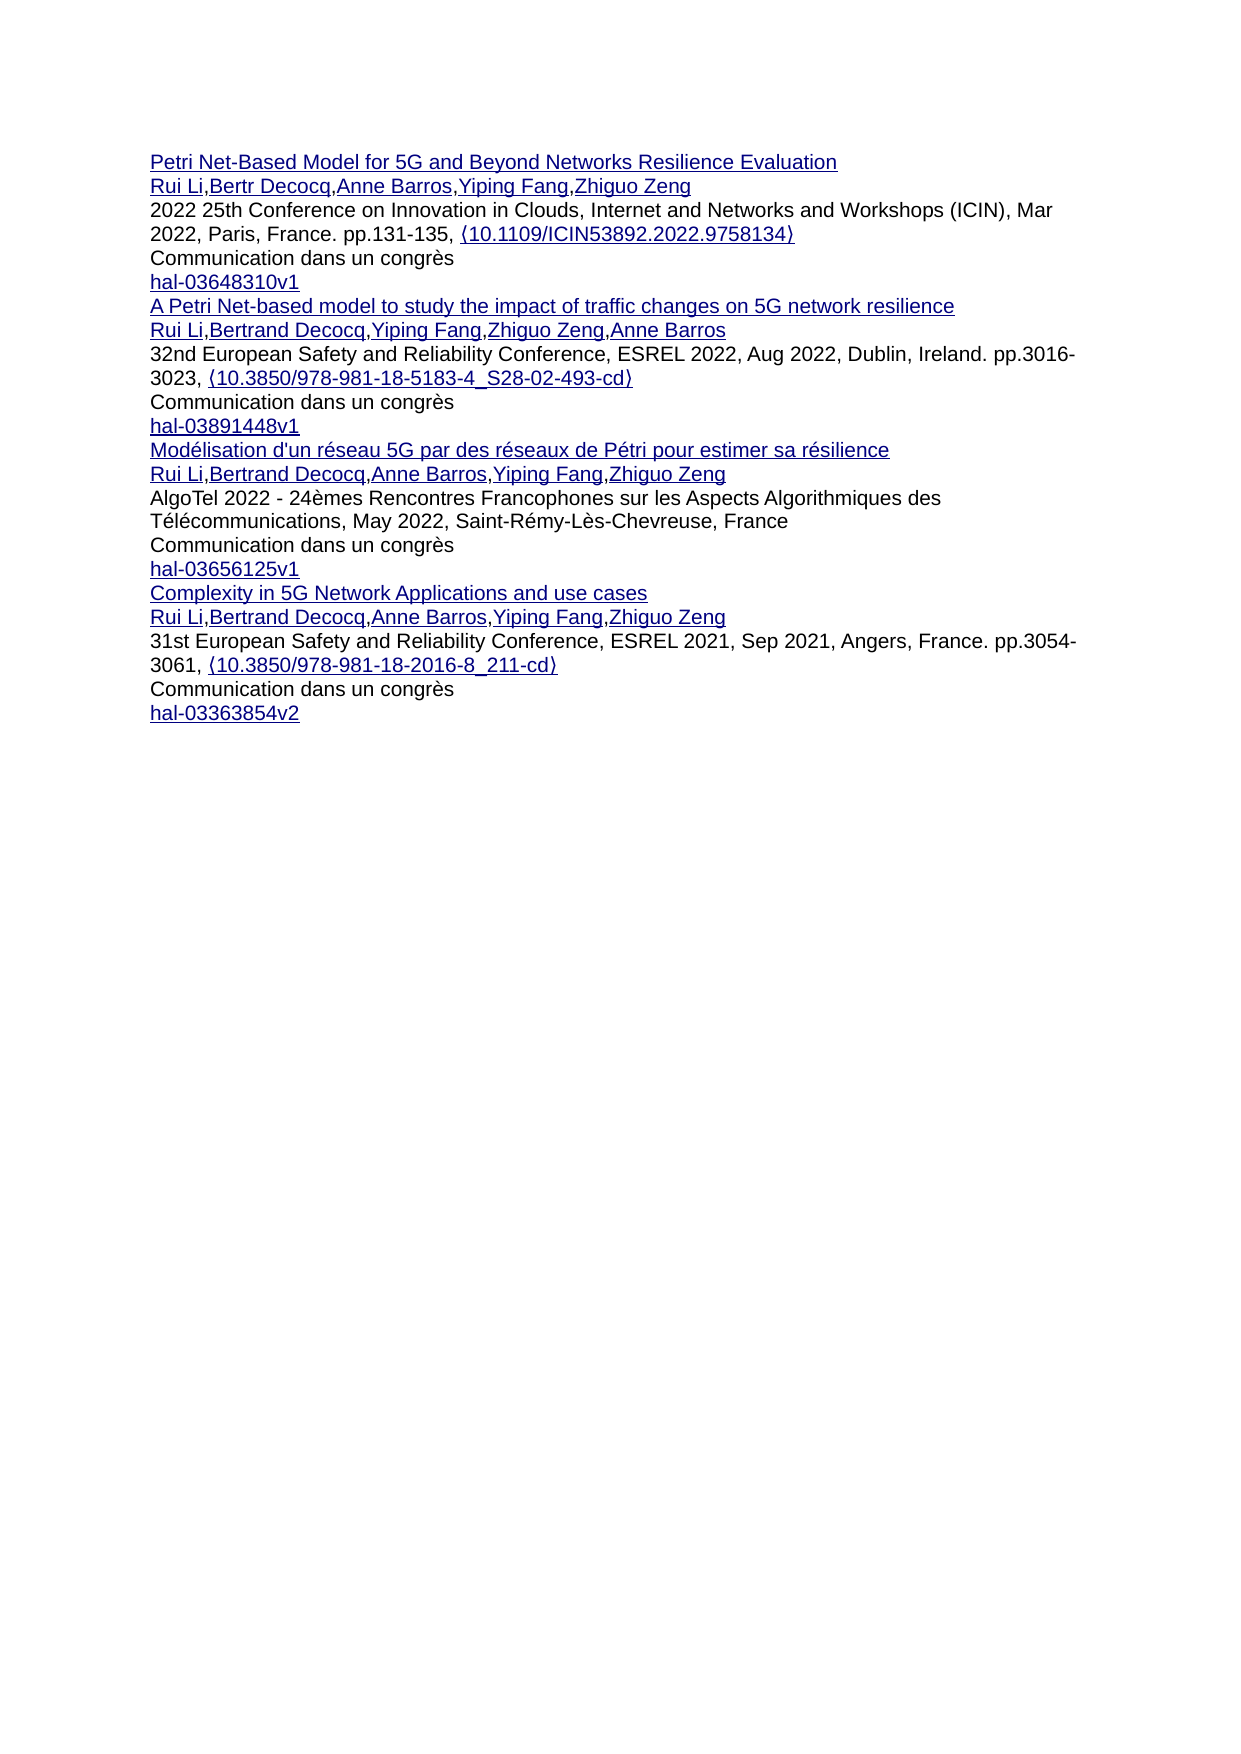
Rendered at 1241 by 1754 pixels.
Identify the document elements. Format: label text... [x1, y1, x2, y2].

table_cell Modélisation d'un réseau 5G par des réseaux de Pétri pour estimer sa résilience Rui Li,Bertrand Decocq,Anne Barros,Yiping Fang,Zhiguo Zeng AlgoTel 2022 - 24èmes Rencontres Francophones sur les Aspects Algorithmiques des Télécommunications, May 2022, Saint-Rémy-Lès-Chevreuse, France Communication dans un congrès hal-03656125v1 [150, 438, 1090, 581]
table_cell Petri Net-Based Model for 5G and Beyond Networks Resilience Evaluation Rui Li,Bertr Decocq,Anne Barros,Yiping Fang,Zhiguo Zeng 2022 25th Conference on Innovation in Clouds, Internet and Networks and Workshops (ICIN), Mar 2022, Paris, France. pp.131-135, ⟨10.1109/ICIN53892.2022.9758134⟩ Communication dans un congrès hal-03648310v1 [150, 150, 1090, 294]
table_cell A Petri Net-based model to study the impact of traffic changes on 5G network resilience Rui Li,Bertrand Decocq,Yiping Fang,Zhiguo Zeng,Anne Barros 32nd European Safety and Reliability Conference, ESREL 2022, Aug 2022, Dublin, Ireland. pp.3016-3023, ⟨10.3850/978-981-18-5183-4_S28-02-493-cd⟩ Communication dans un congrès hal-03891448v1 [150, 294, 1090, 437]
table_cell Complexity in 5G Network Applications and use cases Rui Li,Bertrand Decocq,Anne Barros,Yiping Fang,Zhiguo Zeng 31st European Safety and Reliability Conference, ESREL 2021, Sep 2021, Angers, France. pp.3054-3061, ⟨10.3850/978-981-18-2016-8_211-cd⟩ Communication dans un congrès hal-03363854v2 [150, 581, 1090, 725]
